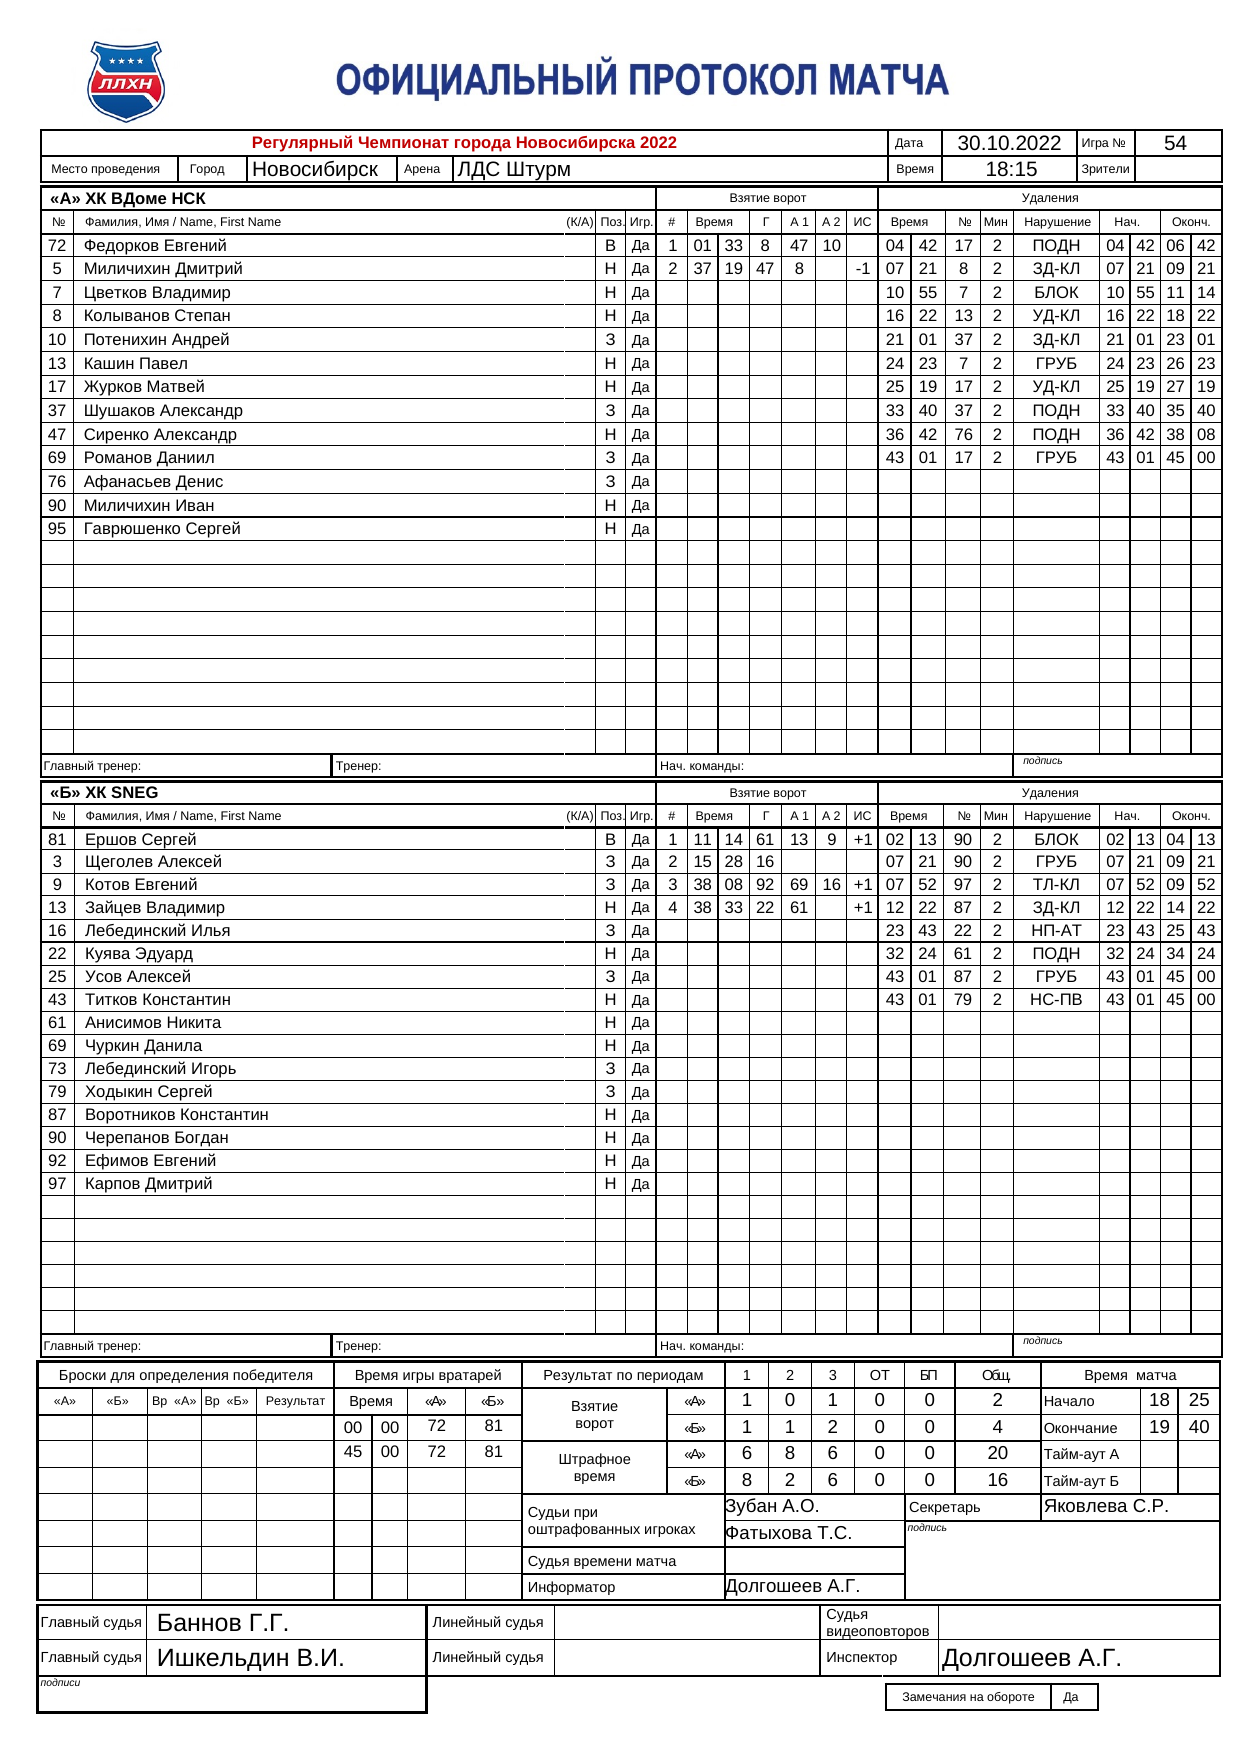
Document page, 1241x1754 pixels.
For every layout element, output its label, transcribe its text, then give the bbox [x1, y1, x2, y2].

table_cell 69 [42, 1035, 74, 1057]
table_cell Да [626, 1150, 655, 1172]
table_cell [944, 1173, 980, 1195]
table_cell [657, 541, 687, 564]
table_cell [750, 683, 781, 706]
table_cell [555, 1606, 819, 1639]
table_cell [981, 518, 1013, 540]
table_cell [202, 1521, 256, 1546]
table_cell [688, 636, 717, 658]
table_cell [912, 1265, 943, 1287]
table_cell [565, 518, 595, 540]
table_cell [1131, 1012, 1160, 1033]
table_cell Н [596, 305, 625, 327]
table_cell [816, 683, 846, 706]
table_cell ПОДН [1014, 423, 1099, 445]
table_cell [981, 565, 1013, 587]
table_cell «Б» [93, 1389, 147, 1413]
table_cell 0 [855, 1415, 904, 1440]
table_cell 76 [42, 470, 73, 493]
table_cell [42, 1311, 74, 1333]
table_cell [1014, 730, 1099, 753]
table_cell [1014, 659, 1099, 682]
table_cell [408, 1494, 465, 1520]
table_cell [782, 1219, 815, 1241]
table_cell [565, 1058, 595, 1079]
table_cell [750, 281, 781, 303]
table_cell [1192, 1196, 1221, 1218]
table_cell [1100, 1288, 1129, 1310]
table_cell [847, 328, 877, 351]
table_cell Баннов Г.Г. [147, 1606, 425, 1639]
table_cell 79 [944, 989, 980, 1011]
table_cell [719, 494, 749, 516]
table_cell [596, 636, 625, 658]
table_cell [782, 518, 815, 540]
table_cell [688, 399, 717, 422]
table_cell [719, 1035, 749, 1057]
table_cell [565, 1288, 595, 1310]
table_cell Время [688, 805, 749, 826]
table_cell 33 [719, 235, 749, 256]
table_cell [596, 1219, 625, 1241]
table_cell [847, 636, 877, 658]
table_cell Лебединский Илья [75, 920, 564, 941]
table_cell [782, 352, 815, 374]
table_cell [1014, 1012, 1099, 1033]
table_header Замечания на обороте [887, 1685, 1050, 1709]
table_cell [657, 423, 687, 445]
table_cell [466, 1547, 521, 1573]
table_cell [847, 1104, 877, 1126]
table_cell [946, 518, 980, 540]
table_cell Да [626, 896, 655, 918]
table_header Общ. [956, 1363, 1040, 1387]
table_cell [912, 1219, 943, 1241]
table_cell 6 [812, 1442, 854, 1467]
table_cell [1131, 659, 1160, 682]
table_cell [626, 1311, 655, 1333]
table_cell 19 [1131, 376, 1160, 398]
table_cell [565, 1012, 595, 1033]
table_cell [42, 659, 73, 682]
table_cell [1014, 612, 1099, 634]
table_cell 07 [879, 850, 910, 872]
table_cell Кашин Павел [74, 352, 564, 374]
table_cell [1161, 707, 1190, 729]
table_cell [847, 943, 877, 964]
table_cell 90 [944, 829, 980, 849]
table_cell Романов Даниил [74, 446, 564, 469]
table_cell [750, 1150, 781, 1172]
table_cell 45 [1161, 989, 1190, 1011]
table_cell [719, 1219, 749, 1241]
table_cell З [596, 446, 625, 469]
table_cell «Б» [668, 1468, 724, 1493]
table_cell 45 [1161, 446, 1190, 469]
table_cell [1161, 1173, 1190, 1195]
table_cell [912, 636, 945, 658]
table_cell Главный судья [39, 1606, 146, 1639]
table_cell [816, 494, 846, 516]
table_cell [596, 1242, 625, 1264]
table_cell Н [596, 352, 625, 374]
table_cell [816, 1242, 846, 1264]
table_cell [688, 1265, 717, 1287]
table_cell [657, 446, 687, 469]
table_cell подпись [906, 1522, 1219, 1599]
table_cell 2 [981, 850, 1013, 872]
table_cell 1 [812, 1389, 854, 1413]
table_cell ЗД-КЛ [1014, 328, 1099, 351]
table_cell [847, 1311, 877, 1333]
table_cell Да [626, 281, 655, 303]
table_cell Окончание [1042, 1415, 1140, 1440]
table_cell «А» [39, 1389, 92, 1413]
table_cell [74, 730, 564, 753]
table_cell [1100, 541, 1129, 564]
table_cell [879, 1081, 910, 1103]
table_cell [719, 730, 749, 753]
table_cell [74, 612, 564, 634]
table_cell [657, 1150, 687, 1172]
table_cell [657, 920, 687, 941]
table_cell [1131, 1196, 1160, 1218]
table_cell 16 [750, 850, 781, 872]
table_cell 01 [912, 966, 943, 987]
table_cell [1161, 541, 1190, 564]
table_cell [816, 636, 846, 658]
table_cell ИС [847, 805, 877, 826]
table_cell [148, 1468, 201, 1493]
table_cell [946, 541, 980, 564]
table_cell 19 [1192, 376, 1221, 398]
table_cell [565, 1035, 595, 1057]
table_cell 72 [408, 1441, 465, 1467]
table_cell 90 [42, 1127, 74, 1149]
table_cell [879, 470, 910, 493]
table_cell Оконч. [1161, 211, 1221, 233]
table_cell Место проведения [42, 157, 177, 181]
table_cell [939, 1606, 1219, 1639]
table_cell [1131, 541, 1160, 564]
table_cell [688, 1288, 717, 1310]
table_cell [626, 730, 655, 753]
table_cell [1161, 518, 1190, 540]
table_header 2 [769, 1363, 811, 1387]
table_cell [946, 683, 980, 706]
table_cell [257, 1416, 333, 1440]
table_cell [1014, 683, 1099, 706]
table_cell 07 [1100, 257, 1129, 280]
table_cell 0 [855, 1442, 904, 1467]
table_cell 36 [1100, 423, 1129, 445]
table_cell Федорков Евгений [74, 235, 564, 256]
table_cell Афанасьев Денис [74, 470, 564, 493]
table_cell Да [626, 874, 655, 895]
table_cell [879, 730, 910, 753]
table_cell 01 [1131, 446, 1160, 469]
table_cell [782, 683, 815, 706]
table_cell «А» [668, 1389, 724, 1413]
table_cell [981, 494, 1013, 516]
table_cell Информатор [523, 1575, 724, 1599]
table_cell Поз. [596, 211, 625, 233]
table_cell [879, 1196, 910, 1218]
table_cell [816, 423, 846, 445]
table_cell [39, 1441, 92, 1467]
table_cell [1100, 683, 1129, 706]
table_cell подписи [39, 1677, 425, 1711]
table_cell [565, 966, 595, 987]
table_cell [879, 707, 910, 729]
table_cell Да [626, 1127, 655, 1149]
table_cell Тайм-аут А [1042, 1441, 1140, 1467]
table_cell [93, 1521, 147, 1546]
table_cell [944, 1035, 980, 1057]
table_cell [1099, 1682, 1220, 1711]
table_header БП [905, 1363, 954, 1387]
table_cell [847, 446, 877, 469]
table_cell [74, 707, 564, 729]
table_cell [1161, 1288, 1190, 1310]
table_cell 00 [335, 1416, 371, 1440]
table_cell [816, 257, 846, 280]
table_cell [626, 1219, 655, 1241]
table_cell НС-ПВ [1014, 989, 1099, 1011]
table_cell [719, 399, 749, 422]
table_cell [466, 1521, 521, 1546]
table_cell [1100, 1219, 1129, 1241]
table_cell [626, 707, 655, 729]
table_cell [565, 829, 595, 849]
table_cell [912, 1081, 943, 1103]
table_cell [981, 1104, 1013, 1126]
table_cell 6 [812, 1468, 854, 1493]
table_cell [565, 874, 595, 895]
table_cell [1161, 588, 1190, 611]
table_cell 24 [1131, 943, 1160, 964]
table_cell [1161, 683, 1190, 706]
table_cell [657, 1242, 687, 1264]
table_cell 23 [912, 352, 945, 374]
table_cell [657, 1104, 687, 1126]
table_cell Цветков Владимир [74, 281, 564, 303]
table_cell [42, 1196, 74, 1218]
table_header ОТ [855, 1363, 904, 1387]
table_cell Главный судья [39, 1640, 146, 1675]
table_cell [750, 943, 781, 964]
table_cell 00 [1192, 989, 1221, 1011]
table_cell [750, 1173, 781, 1195]
table_cell Н [596, 1150, 625, 1172]
table_cell [1100, 1058, 1129, 1079]
table_cell +1 [847, 874, 877, 895]
table_header Удаления [879, 188, 1221, 209]
table_cell [657, 588, 687, 611]
table_cell 33 [1100, 399, 1129, 422]
table_cell [657, 1219, 687, 1241]
table_cell [879, 1012, 910, 1033]
table_cell 00 [373, 1441, 407, 1467]
table_cell [782, 588, 815, 611]
table_cell [847, 1219, 877, 1241]
table_cell Н [596, 257, 625, 280]
table_cell [1100, 1035, 1129, 1057]
table_cell [847, 1242, 877, 1264]
table_cell [981, 1196, 1013, 1218]
table_cell 10 [879, 281, 910, 303]
table_cell [373, 1574, 407, 1599]
table_cell [879, 1219, 910, 1241]
table_cell [688, 612, 717, 634]
table_cell 23 [1131, 352, 1160, 374]
table_cell Шушаков Александр [74, 399, 564, 422]
table_cell 11 [1161, 281, 1190, 303]
table_cell [1014, 1288, 1099, 1310]
table_cell 40 [1179, 1415, 1219, 1440]
table_cell 01 [688, 235, 717, 256]
table_cell Да [626, 1173, 655, 1195]
table_cell [39, 1574, 92, 1599]
table_cell [782, 470, 815, 493]
table_cell [39, 1468, 92, 1493]
table_cell ЛДС Штурм [454, 157, 887, 181]
table_cell 10 [1100, 281, 1129, 303]
table_cell [688, 1311, 717, 1333]
table_cell [688, 376, 717, 398]
table_header «А» ХК ВДоме НСК [42, 188, 655, 209]
table_cell [782, 399, 815, 422]
table_cell 04 [1161, 829, 1190, 849]
table_cell 8 [946, 257, 980, 280]
table_cell 21 [879, 328, 910, 351]
table_header Взятие ворот [657, 188, 877, 209]
table_cell [816, 612, 846, 634]
table_cell Фамилия, Имя / Name, First Name [74, 211, 565, 233]
table_cell 4 [657, 896, 687, 918]
table_cell [847, 1081, 877, 1103]
table_cell [847, 494, 877, 516]
table_cell [719, 305, 749, 327]
table_cell [912, 518, 945, 540]
table_cell 07 [1100, 874, 1129, 895]
table_cell [565, 707, 595, 729]
table_cell А 2 [816, 805, 846, 826]
table_cell [750, 588, 781, 611]
table_cell Взятие ворот [523, 1389, 666, 1440]
table_cell [596, 1265, 625, 1287]
table_cell 25 [1100, 376, 1129, 398]
table_cell 9 [816, 829, 846, 849]
table_cell [408, 1547, 465, 1573]
table_cell [981, 659, 1013, 682]
table_cell [912, 612, 945, 634]
table_cell 92 [42, 1150, 74, 1172]
table_cell 13 [946, 305, 980, 327]
table_cell [1179, 1441, 1219, 1467]
table_header 54 [1136, 131, 1221, 155]
table_cell 81 [466, 1441, 521, 1467]
table_cell Судья видеоповторов [821, 1606, 938, 1639]
table_cell Да [626, 257, 655, 280]
table_cell Вр «А» [148, 1389, 201, 1413]
table_cell 16 [879, 305, 910, 327]
table_cell [657, 1288, 687, 1310]
table_cell [981, 683, 1013, 706]
table_cell Вр «Б» [202, 1389, 256, 1413]
table_cell [657, 376, 687, 398]
table_cell подпись [1014, 1335, 1221, 1356]
table_cell [408, 1574, 465, 1599]
table_cell Куява Эдуард [75, 943, 564, 964]
table_cell [688, 518, 717, 540]
table_cell [750, 1311, 781, 1333]
table_cell Чуркин Данила [75, 1035, 564, 1057]
table_cell [912, 541, 945, 564]
table_cell [657, 989, 687, 1011]
table_cell [1100, 707, 1129, 729]
table_cell [750, 966, 781, 987]
table_cell 2 [981, 281, 1013, 303]
table_cell [1131, 1288, 1160, 1310]
table_cell [1131, 1035, 1160, 1057]
table_cell 2 [981, 399, 1013, 422]
table_cell 37 [946, 328, 980, 351]
table_cell 23 [1192, 352, 1221, 374]
table_cell [719, 989, 749, 1011]
table_cell 14 [1161, 896, 1190, 918]
table_cell Щеголев Алексей [75, 850, 564, 872]
table_cell [1014, 1127, 1099, 1149]
table_cell [74, 636, 564, 658]
table_cell [1014, 1104, 1099, 1126]
table_cell [565, 281, 595, 303]
table_cell [657, 1035, 687, 1057]
table_cell [596, 541, 625, 564]
table_cell Тренер: [333, 1335, 655, 1356]
table_cell [750, 1265, 781, 1287]
table_cell [202, 1416, 256, 1440]
table_cell [944, 1288, 980, 1310]
table_cell [1100, 612, 1129, 634]
table_cell [816, 1173, 846, 1195]
table_cell [847, 1173, 877, 1195]
table_cell 18 [1141, 1389, 1177, 1413]
table_cell [202, 1547, 256, 1573]
table_cell Н [596, 376, 625, 398]
table_cell Да [626, 423, 655, 445]
table_cell [816, 1058, 846, 1079]
table_cell 2 [769, 1468, 811, 1493]
table_cell 23 [1161, 328, 1190, 351]
table_cell [688, 470, 717, 493]
table_cell Да [626, 966, 655, 987]
table_cell [879, 683, 910, 706]
table_cell [42, 1242, 74, 1264]
table_cell 07 [879, 257, 910, 280]
table_cell [719, 636, 749, 658]
table_cell «А» [668, 1442, 724, 1467]
table_cell [782, 281, 815, 303]
table_cell 16 [956, 1468, 1040, 1493]
table_cell [879, 1058, 910, 1079]
table_cell [847, 1012, 877, 1033]
table_cell 43 [879, 989, 910, 1011]
table_cell [466, 1468, 521, 1493]
table_cell [466, 1574, 521, 1599]
table_cell [688, 1219, 717, 1241]
table_cell [42, 612, 73, 634]
table_cell [944, 1012, 980, 1033]
table_cell [816, 328, 846, 351]
table_cell [657, 1173, 687, 1195]
table_cell [782, 1196, 815, 1218]
table_cell Да [626, 470, 655, 493]
table_cell [688, 352, 717, 374]
table_cell Время [335, 1389, 407, 1413]
table_cell 2 [981, 376, 1013, 398]
table_cell 13 [912, 829, 943, 849]
table_cell [912, 1012, 943, 1033]
table_cell [1192, 518, 1221, 540]
table_cell [879, 1311, 910, 1333]
table_cell Судья времени матча [523, 1548, 724, 1573]
table_cell [816, 1288, 846, 1310]
table_cell [719, 1288, 749, 1310]
table_cell [782, 1104, 815, 1126]
table_cell [750, 305, 781, 327]
table_cell 04 [879, 235, 910, 256]
table_cell [626, 1242, 655, 1264]
table_cell 92 [750, 874, 781, 895]
table_cell Да [626, 989, 655, 1011]
table_cell [1100, 1196, 1129, 1218]
table_cell [816, 376, 846, 398]
table_cell ИС [847, 211, 877, 233]
table_cell 1 [726, 1389, 768, 1413]
table_cell [879, 1173, 910, 1195]
table_cell [657, 1012, 687, 1033]
table_cell [1192, 588, 1221, 611]
table_cell [75, 1265, 564, 1287]
table_cell [657, 1311, 687, 1333]
table_cell (К/А) [565, 805, 595, 826]
table_cell [782, 565, 815, 587]
table_cell [816, 850, 846, 872]
table_cell [750, 1012, 781, 1033]
table_cell [565, 588, 595, 611]
table_cell [42, 541, 73, 564]
table_cell 16 [42, 920, 74, 941]
table_cell [1161, 659, 1190, 682]
table_cell [879, 518, 910, 540]
table_cell 2 [981, 874, 1013, 895]
table_cell [1100, 588, 1129, 611]
table_cell 42 [1192, 235, 1221, 256]
table_cell 8 [42, 305, 73, 327]
table_cell [626, 565, 655, 587]
table_cell Да [626, 494, 655, 516]
table_cell [688, 446, 717, 469]
table_cell [1161, 470, 1190, 493]
table_cell 90 [944, 850, 980, 872]
table_cell Тренер: [333, 755, 655, 776]
table_cell [879, 1150, 910, 1172]
table_cell [750, 1242, 781, 1264]
table_cell Игр. [626, 211, 655, 233]
table_cell № [944, 805, 980, 826]
table_cell [816, 1127, 846, 1149]
table_cell [816, 446, 846, 469]
table_cell 7 [946, 352, 980, 374]
table_cell [782, 850, 815, 872]
table_cell [626, 1288, 655, 1310]
table_cell [1131, 588, 1160, 611]
table_cell 14 [719, 829, 749, 849]
table_cell 55 [912, 281, 945, 303]
table_cell [719, 1081, 749, 1103]
table_cell [912, 1150, 943, 1172]
table_cell 42 [912, 423, 945, 445]
table_cell [912, 470, 945, 493]
table_cell [719, 446, 749, 469]
table_cell 81 [42, 829, 74, 849]
table_cell [782, 1127, 815, 1149]
table_cell Зайцев Владимир [75, 896, 564, 918]
table_cell 52 [912, 874, 943, 895]
table_cell [750, 1196, 781, 1218]
table_cell 22 [750, 896, 781, 918]
table_cell Усов Алексей [75, 966, 564, 987]
table_cell З [596, 850, 625, 872]
table_cell [1192, 1035, 1221, 1057]
table_cell [596, 588, 625, 611]
table_cell [1192, 683, 1221, 706]
table_cell [981, 1265, 1013, 1287]
table_cell 76 [946, 423, 980, 445]
table_cell [816, 1150, 846, 1172]
table_cell [782, 423, 815, 445]
table_cell [408, 1521, 465, 1546]
table_cell [688, 989, 717, 1011]
table_cell [1131, 683, 1160, 706]
table_cell [93, 1441, 147, 1467]
table_cell [148, 1494, 201, 1520]
table_cell 15 [688, 850, 717, 872]
table_cell [912, 1173, 943, 1195]
table_cell Оконч. [1161, 805, 1221, 826]
table_cell [750, 1081, 781, 1103]
table_cell Да [626, 920, 655, 941]
table_cell [782, 446, 815, 469]
table_cell [688, 683, 717, 706]
table_cell [42, 730, 73, 753]
table_cell Ишкельдин В.И. [147, 1640, 425, 1675]
table_cell 01 [1131, 328, 1160, 351]
table_cell З [596, 328, 625, 351]
table_cell [1161, 1196, 1190, 1218]
table_cell [565, 920, 595, 941]
table_cell 3 [657, 874, 687, 895]
table_header Игра № [1078, 131, 1134, 155]
table_cell [1131, 1081, 1160, 1103]
table_cell 2 [981, 943, 1013, 964]
table_cell 43 [1131, 920, 1160, 941]
table_cell 17 [42, 376, 73, 398]
table_cell 43 [879, 966, 910, 987]
table_cell 17 [946, 376, 980, 398]
table_cell 42 [1131, 235, 1160, 256]
table_cell Нач. команды: [657, 755, 1012, 776]
table_cell [719, 659, 749, 682]
table_cell [782, 1035, 815, 1057]
table_cell 10 [42, 328, 73, 351]
table_cell [657, 518, 687, 540]
table_cell [688, 541, 717, 564]
table_cell Сиренко Александр [74, 423, 564, 445]
table_cell Да [626, 305, 655, 327]
table_cell [912, 683, 945, 706]
table_cell А 1 [782, 805, 815, 826]
table_cell [750, 352, 781, 374]
table_cell [688, 1081, 717, 1103]
table_cell З [596, 470, 625, 493]
table_cell [912, 730, 945, 753]
table_cell [879, 1127, 910, 1149]
table_cell № [42, 211, 73, 233]
table_cell [688, 565, 717, 587]
table_cell [879, 1104, 910, 1126]
table_cell [1136, 157, 1221, 181]
table_cell [565, 376, 595, 398]
table_cell [782, 612, 815, 634]
table_cell 2 [981, 829, 1013, 849]
table_cell [1161, 730, 1190, 753]
table_cell [565, 1127, 595, 1149]
table_cell Яковлева С.Р. [1042, 1495, 1219, 1520]
table_cell Н [596, 281, 625, 303]
table_cell [912, 1104, 943, 1126]
table_cell [750, 1035, 781, 1057]
table_cell Игр. [626, 805, 655, 826]
table_cell [1192, 1012, 1221, 1033]
table_cell 6 [726, 1442, 768, 1467]
table_cell [565, 328, 595, 351]
table_cell 2 [981, 235, 1013, 256]
table_cell 47 [750, 257, 781, 280]
table_cell [1131, 1219, 1160, 1241]
table_cell Да [626, 1104, 655, 1126]
table_cell 2 [981, 305, 1013, 327]
table_cell 4 [956, 1415, 1040, 1440]
table_cell [148, 1547, 201, 1573]
table_cell [657, 565, 687, 587]
table_cell 87 [944, 896, 980, 918]
table_cell Анисимов Никита [75, 1012, 564, 1033]
table_cell (К/А) [565, 211, 595, 233]
table_cell [944, 1081, 980, 1103]
table_cell 11 [688, 829, 717, 849]
table_cell [782, 707, 815, 729]
table_cell [750, 659, 781, 682]
table_cell 37 [946, 399, 980, 422]
table_cell Н [596, 943, 625, 964]
table_cell Мин [981, 211, 1013, 233]
table_cell [719, 612, 749, 634]
table_cell [688, 1196, 717, 1218]
table_cell 45 [1161, 966, 1190, 987]
table_cell [879, 494, 910, 516]
table_cell [1100, 1127, 1129, 1149]
table_cell 21 [1100, 328, 1129, 351]
table_cell [750, 612, 781, 634]
table_cell 37 [688, 257, 717, 280]
table_cell [750, 446, 781, 469]
table_cell Зубан А.О. [726, 1495, 904, 1520]
table_cell [1014, 494, 1099, 516]
table_cell [1192, 1058, 1221, 1079]
table_cell Да [626, 328, 655, 351]
table_cell [657, 1127, 687, 1149]
table_cell [1100, 1242, 1129, 1264]
table_cell 24 [912, 943, 943, 964]
table_cell [719, 470, 749, 493]
table_cell [1161, 1012, 1190, 1033]
table_cell 22 [1192, 305, 1221, 327]
table_cell [1161, 636, 1190, 658]
table_cell [688, 1150, 717, 1172]
table_cell Да [626, 518, 655, 540]
table_cell [626, 636, 655, 658]
table_cell +1 [847, 896, 877, 918]
table_cell [981, 470, 1013, 493]
table_cell [1161, 1150, 1190, 1172]
table_cell [816, 565, 846, 587]
table_cell 00 [373, 1416, 407, 1440]
table_cell [688, 1035, 717, 1057]
table_cell 26 [1161, 352, 1190, 374]
table_cell 43 [1100, 966, 1129, 987]
table_cell [93, 1494, 147, 1520]
table_cell [373, 1547, 407, 1573]
table_cell [335, 1547, 371, 1573]
table_cell 8 [769, 1442, 811, 1467]
table_cell [1100, 1150, 1129, 1172]
table_header 3 [812, 1363, 854, 1387]
table_cell 45 [335, 1441, 371, 1467]
table_cell [946, 588, 980, 611]
table_cell 09 [1161, 850, 1190, 872]
table_cell [1192, 1127, 1221, 1149]
table_cell 32 [879, 943, 910, 964]
table_cell [946, 565, 980, 587]
table_cell [981, 1127, 1013, 1149]
table_cell 0 [905, 1442, 954, 1467]
table_cell [816, 1012, 846, 1033]
table_cell 87 [944, 966, 980, 987]
table_cell 8 [782, 257, 815, 280]
table_cell 2 [981, 920, 1013, 941]
table_cell 01 [912, 446, 945, 469]
table_cell [719, 683, 749, 706]
table_cell [565, 1219, 595, 1241]
table_cell [688, 1104, 717, 1126]
table_cell [782, 1012, 815, 1033]
table_cell [946, 612, 980, 634]
table_cell 2 [981, 328, 1013, 351]
table_cell Время [879, 805, 943, 826]
table_cell Потенихин Андрей [74, 328, 564, 351]
table_cell 33 [879, 399, 910, 422]
table_cell [946, 470, 980, 493]
table_cell Да [626, 376, 655, 398]
table_cell Долгошеев А.Г. [939, 1640, 1219, 1675]
table_cell [202, 1494, 256, 1520]
table_cell 13 [42, 896, 74, 918]
table_cell [657, 707, 687, 729]
table_cell [688, 1058, 717, 1079]
table_cell [782, 1242, 815, 1264]
table_cell «Б» [668, 1415, 724, 1440]
table_cell ГРУБ [1014, 966, 1099, 987]
table_cell [912, 1035, 943, 1057]
table_cell 17 [946, 446, 980, 469]
table_cell 25 [879, 376, 910, 398]
table_cell Журков Матвей [74, 376, 564, 398]
table_cell [750, 399, 781, 422]
table_cell [39, 1547, 92, 1573]
table_cell 2 [981, 352, 1013, 374]
table_cell [1100, 470, 1129, 493]
table_cell [719, 707, 749, 729]
table_cell [42, 1265, 74, 1287]
table_cell УД-КЛ [1014, 305, 1099, 327]
table_cell Судьи при оштрафованных игроках [523, 1495, 724, 1546]
table_cell [688, 588, 717, 611]
table_cell [912, 494, 945, 516]
table_cell Н [596, 423, 625, 445]
table_cell 13 [1131, 829, 1160, 849]
table_cell Мин [981, 805, 1013, 826]
table_cell 23 [1100, 920, 1129, 941]
table_cell [883, 1677, 1220, 1681]
table_cell [847, 565, 877, 587]
table_header Да [1052, 1685, 1097, 1709]
table_cell № [946, 211, 980, 233]
table_cell [1014, 541, 1099, 564]
table_cell [847, 920, 877, 941]
table_cell 1 [657, 829, 687, 849]
table_cell 38 [688, 874, 717, 895]
table_cell [1161, 1035, 1190, 1057]
table_cell 01 [912, 989, 943, 1011]
table_cell [1014, 470, 1099, 493]
table_cell [847, 683, 877, 706]
table_cell Город [179, 157, 246, 181]
table_cell 12 [1100, 896, 1129, 918]
table_cell [944, 1127, 980, 1149]
table_cell 0 [855, 1389, 904, 1413]
table_cell [946, 730, 980, 753]
table_cell [1014, 636, 1099, 658]
table_cell 09 [1161, 257, 1190, 280]
table_cell [1131, 1127, 1160, 1149]
table_cell [816, 541, 846, 564]
table_cell [565, 352, 595, 374]
table_cell 69 [42, 446, 73, 469]
table_cell ГРУБ [1014, 850, 1099, 872]
table_cell [782, 494, 815, 516]
table_cell [657, 1058, 687, 1079]
table_cell [688, 305, 717, 327]
table_cell Новосибирск [248, 157, 396, 181]
table_cell Нарушение [1014, 211, 1099, 233]
table_cell 97 [42, 1173, 74, 1195]
table_cell Тайм-аут Б [1042, 1468, 1140, 1493]
table_cell [1161, 1242, 1190, 1264]
table_cell 9 [42, 874, 74, 895]
table_cell [719, 588, 749, 611]
table_cell 2 [657, 257, 687, 280]
table_cell [782, 1058, 815, 1079]
table_cell [847, 730, 877, 753]
table_cell [1131, 1242, 1160, 1264]
table_cell [816, 1035, 846, 1057]
table_cell [1192, 659, 1221, 682]
table_cell Г [750, 211, 781, 233]
table_cell Время [688, 211, 749, 233]
table_cell [847, 305, 877, 327]
table_cell Н [596, 518, 625, 540]
table_cell [1014, 1058, 1099, 1079]
table_cell [596, 730, 625, 753]
table_cell [688, 943, 717, 964]
table_cell [1014, 1219, 1099, 1241]
table_cell З [596, 399, 625, 422]
table_cell Ефимов Евгений [75, 1150, 564, 1172]
table_cell [257, 1468, 333, 1493]
table_header Дата [889, 131, 941, 155]
table_cell 2 [657, 850, 687, 872]
table_cell [847, 707, 877, 729]
table_cell Н [596, 896, 625, 918]
table_cell 04 [1100, 235, 1129, 256]
table_cell 17 [946, 235, 980, 256]
table_cell ПОДН [1014, 235, 1099, 256]
table_cell [782, 920, 815, 941]
table_cell Линейный судья [428, 1640, 554, 1675]
table_cell 73 [42, 1058, 74, 1079]
table_cell [626, 683, 655, 706]
table_cell [1161, 1081, 1190, 1103]
table_cell [816, 707, 846, 729]
table_cell [657, 305, 687, 327]
table_cell 22 [912, 896, 943, 918]
table_cell [946, 494, 980, 516]
table_cell [1161, 1311, 1190, 1333]
table_cell 61 [944, 943, 980, 964]
table_cell [565, 1196, 595, 1218]
table_cell Лебединский Игорь [75, 1058, 564, 1079]
table_cell 18:15 [943, 157, 1076, 181]
table_cell [75, 1242, 564, 1264]
table_cell [657, 328, 687, 351]
table_cell [1161, 1058, 1190, 1079]
table_cell [1100, 1081, 1129, 1103]
table_cell [847, 612, 877, 634]
table_cell 95 [42, 518, 73, 540]
table_cell [626, 541, 655, 564]
table_header Время матча [1042, 1363, 1219, 1387]
table_cell 10 [816, 235, 846, 256]
table_cell [981, 1219, 1013, 1241]
table_cell [1100, 1173, 1129, 1195]
table_cell [565, 1173, 595, 1195]
table_cell 25 [1179, 1389, 1219, 1413]
table_cell +1 [847, 829, 877, 849]
table_cell [816, 966, 846, 987]
table_cell [750, 494, 781, 516]
table_cell [1131, 494, 1160, 516]
table_cell [719, 1058, 749, 1079]
table_cell 2 [812, 1415, 854, 1440]
table_cell [879, 1035, 910, 1057]
table_cell [1131, 1173, 1160, 1195]
table_cell 35 [1161, 399, 1190, 422]
table_cell [847, 1265, 877, 1287]
table_cell 2 [981, 446, 1013, 469]
table_cell [1131, 612, 1160, 634]
table_cell 69 [782, 874, 815, 895]
table_cell [1192, 1219, 1221, 1241]
table_cell 19 [1141, 1415, 1177, 1440]
table_cell [1161, 1127, 1190, 1149]
table_cell Титков Константин [75, 989, 564, 1011]
table_cell 32 [1100, 943, 1129, 964]
table_cell Да [626, 1035, 655, 1057]
table_cell [565, 683, 595, 706]
table_cell [782, 328, 815, 351]
table_cell 33 [719, 896, 749, 918]
table_cell [816, 399, 846, 422]
table_cell [981, 612, 1013, 634]
table_cell 13 [1192, 829, 1221, 849]
table_cell [847, 281, 877, 303]
table_cell 00 [1192, 966, 1221, 987]
table_cell [565, 1311, 595, 1333]
table_cell 5 [42, 257, 73, 280]
table_cell [335, 1574, 371, 1599]
table_cell [726, 1548, 904, 1573]
table_cell [1100, 1265, 1129, 1287]
table_cell «А» [408, 1389, 465, 1413]
table_cell [719, 1311, 749, 1333]
table_cell [373, 1468, 407, 1493]
table_cell [1192, 707, 1221, 729]
table_cell [1100, 1104, 1129, 1126]
table_cell [750, 989, 781, 1011]
table_cell [816, 1265, 846, 1287]
table_cell [944, 1265, 980, 1287]
table_cell [565, 565, 595, 587]
table_cell 00 [1192, 446, 1221, 469]
table_cell 72 [408, 1416, 465, 1440]
table_cell [782, 730, 815, 753]
table_cell Черепанов Богдан [75, 1127, 564, 1149]
table_cell № [42, 805, 74, 826]
table_cell [847, 1196, 877, 1218]
table_cell [565, 1242, 595, 1264]
table_cell [1141, 1441, 1177, 1467]
table_cell [1014, 707, 1099, 729]
table_cell [981, 1173, 1013, 1195]
table_cell [688, 423, 717, 445]
table_cell [688, 1242, 717, 1264]
table_cell [782, 1173, 815, 1195]
table_cell [1014, 1150, 1099, 1172]
table_cell 43 [1100, 446, 1129, 469]
table_cell [408, 1468, 465, 1493]
table_cell [750, 470, 781, 493]
table_cell 38 [688, 896, 717, 918]
table_cell [657, 659, 687, 682]
table_cell [657, 612, 687, 634]
table_cell [565, 943, 595, 964]
table_cell Миличихин Иван [74, 494, 564, 516]
table_cell 7 [946, 281, 980, 303]
table_cell ТЛ-КЛ [1014, 874, 1099, 895]
table_cell 0 [905, 1468, 954, 1493]
table_cell 19 [912, 376, 945, 398]
table_cell [1131, 1311, 1160, 1333]
table_cell [847, 376, 877, 398]
table_cell 21 [1192, 257, 1221, 280]
table_cell [782, 943, 815, 964]
table_cell [42, 636, 73, 658]
table_cell [1131, 730, 1160, 753]
table_cell 43 [1192, 920, 1221, 941]
table_cell [719, 920, 749, 941]
table_cell [626, 659, 655, 682]
table_cell [596, 659, 625, 682]
table_cell [847, 541, 877, 564]
table_cell [466, 1494, 521, 1520]
table_header Броски для определения победителя [39, 1363, 333, 1387]
table_cell [719, 1196, 749, 1218]
table_cell 22 [912, 305, 945, 327]
table_cell 55 [1131, 281, 1160, 303]
table_cell 01 [1131, 989, 1160, 1011]
table_cell [1161, 565, 1190, 587]
table_cell В [596, 829, 625, 849]
table_cell [148, 1441, 201, 1467]
table_cell [688, 920, 717, 941]
table_cell 23 [879, 920, 910, 941]
table_cell 7 [42, 281, 73, 303]
table_cell [688, 281, 717, 303]
table_cell 28 [719, 850, 749, 872]
table_cell [1192, 730, 1221, 753]
table_cell 21 [1131, 850, 1160, 872]
table_cell 06 [1161, 235, 1190, 256]
table_cell [816, 989, 846, 1011]
table_cell [847, 1035, 877, 1057]
table_cell [879, 541, 910, 564]
table_cell [74, 683, 564, 706]
table_cell [750, 376, 781, 398]
table_cell [782, 636, 815, 658]
table_cell [1100, 636, 1129, 658]
table_cell [688, 966, 717, 987]
table_cell [1131, 1104, 1160, 1126]
table_cell [688, 328, 717, 351]
table_cell [428, 1677, 882, 1711]
table_cell [981, 588, 1013, 611]
table_cell [42, 1288, 74, 1310]
table_cell Нач. команды: [657, 1335, 1012, 1356]
table_header Взятие ворот [657, 783, 877, 803]
table_cell 24 [1192, 943, 1221, 964]
table_cell [912, 1242, 943, 1264]
table_cell [202, 1468, 256, 1493]
table_cell [750, 636, 781, 658]
table_cell 21 [912, 257, 945, 280]
table_cell 09 [1161, 874, 1190, 895]
table_cell [1131, 1265, 1160, 1287]
table_cell Н [596, 1104, 625, 1126]
table_cell [719, 541, 749, 564]
table_cell [944, 1104, 980, 1126]
table_cell 38 [1161, 423, 1190, 445]
table_cell [565, 1150, 595, 1172]
table_cell [148, 1574, 201, 1599]
table_cell [912, 1127, 943, 1149]
table_cell [657, 1196, 687, 1218]
table_cell [1161, 1104, 1190, 1126]
table_cell [1192, 1288, 1221, 1310]
table_cell [847, 470, 877, 493]
table_cell 1 [726, 1415, 768, 1440]
table_cell [816, 588, 846, 611]
table_cell [912, 1288, 943, 1310]
table_cell [565, 541, 595, 564]
table_cell [912, 659, 945, 682]
table_cell [42, 1219, 74, 1241]
table_cell З [596, 1058, 625, 1079]
table_cell 2 [956, 1389, 1040, 1413]
table_cell Секретарь [906, 1495, 1040, 1520]
table_cell [688, 730, 717, 753]
table_cell [565, 257, 595, 280]
table_cell [657, 966, 687, 987]
table_cell [1192, 541, 1221, 564]
table_cell подпись [1014, 755, 1221, 776]
table_cell [847, 989, 877, 1011]
table_cell ЗД-КЛ [1014, 257, 1099, 280]
table_cell 61 [42, 1012, 74, 1033]
table_cell ГРУБ [1014, 446, 1099, 469]
table_cell [596, 1311, 625, 1333]
table_cell [879, 1265, 910, 1287]
table_cell [596, 612, 625, 634]
table_cell [75, 1196, 564, 1218]
table_cell 02 [1100, 829, 1129, 849]
table_cell [782, 305, 815, 327]
table_cell Нач. [1100, 211, 1160, 233]
table_cell 47 [42, 423, 73, 445]
table_cell [816, 730, 846, 753]
table_header Время игры вратарей [335, 1363, 521, 1387]
table_cell [257, 1547, 333, 1573]
table_cell [1014, 565, 1099, 587]
table_cell [719, 943, 749, 964]
table_cell [1014, 1311, 1099, 1333]
table_cell [1014, 1081, 1099, 1103]
table_cell [1192, 1265, 1221, 1287]
table_cell Главный тренер: [42, 1335, 330, 1356]
table_cell Карпов Дмитрий [75, 1173, 564, 1195]
table_cell [847, 850, 877, 872]
table_cell [879, 588, 910, 611]
table_cell 42 [912, 235, 945, 256]
table_cell [1131, 636, 1160, 658]
picture [5, 28, 1179, 129]
table_cell 3 [42, 850, 74, 872]
table_cell [93, 1416, 147, 1440]
table_header «Б» ХК SNEG [42, 783, 655, 803]
table_cell [750, 730, 781, 753]
table_cell [816, 659, 846, 682]
table_cell [719, 1242, 749, 1264]
table_cell [74, 659, 564, 682]
table_cell [750, 1219, 781, 1241]
table_cell 2 [981, 423, 1013, 445]
table_cell [626, 588, 655, 611]
table_cell [816, 1081, 846, 1103]
table_header Результат по периодам [523, 1363, 724, 1387]
table_cell З [596, 920, 625, 941]
table_cell 36 [879, 423, 910, 445]
table_cell [565, 305, 595, 327]
table_cell [946, 707, 980, 729]
table_cell [202, 1574, 256, 1599]
table_cell Нарушение [1014, 805, 1099, 826]
table_cell ПОДН [1014, 943, 1099, 964]
table_cell [816, 1219, 846, 1241]
table_cell [816, 352, 846, 374]
table_cell 0 [905, 1389, 954, 1413]
table_cell [657, 683, 687, 706]
table_cell 0 [769, 1389, 811, 1413]
table_cell Н [596, 1127, 625, 1149]
table_cell [1192, 1104, 1221, 1126]
table_cell [565, 850, 595, 872]
table_cell [565, 636, 595, 658]
table_cell [42, 588, 73, 611]
table_cell [847, 423, 877, 445]
table_cell Штрафное время [523, 1442, 666, 1493]
table_cell [750, 518, 781, 540]
table_cell [981, 1311, 1013, 1333]
table_cell [847, 518, 877, 540]
table_cell [944, 1219, 980, 1241]
table_cell 1 [657, 235, 687, 256]
table_cell 52 [1192, 874, 1221, 895]
table_cell [981, 1035, 1013, 1057]
table_cell 16 [1100, 305, 1129, 327]
table_cell [1131, 1150, 1160, 1172]
table_cell [944, 1196, 980, 1218]
table_cell 27 [1161, 376, 1190, 398]
table_cell [1100, 518, 1129, 540]
table_cell [257, 1441, 333, 1467]
table_cell [565, 989, 595, 1011]
table_cell 08 [1192, 423, 1221, 445]
table_cell [719, 565, 749, 587]
table_cell [981, 541, 1013, 564]
table_cell 43 [42, 989, 74, 1011]
table_cell 87 [42, 1104, 74, 1126]
table_cell [75, 1219, 564, 1241]
table_cell [750, 1288, 781, 1310]
table_cell [879, 659, 910, 682]
table_cell [39, 1494, 92, 1520]
table_cell 18 [1161, 305, 1190, 327]
table_cell [782, 659, 815, 682]
table_cell [750, 920, 781, 941]
table_cell Ходыкин Сергей [75, 1081, 564, 1103]
table_cell [816, 943, 846, 964]
table_cell [373, 1521, 407, 1546]
table_cell [657, 281, 687, 303]
table_cell [912, 707, 945, 729]
table_cell [565, 612, 595, 634]
table_cell [74, 565, 564, 587]
table_cell [1141, 1468, 1177, 1493]
table_cell Котов Евгений [75, 874, 564, 895]
table_cell Да [626, 399, 655, 422]
table_cell [1192, 494, 1221, 516]
table_cell [1014, 1265, 1099, 1287]
table_cell 24 [1100, 352, 1129, 374]
table_cell Время [889, 157, 941, 181]
table_cell 1 [769, 1415, 811, 1440]
table_cell В [596, 235, 625, 256]
table_cell [42, 683, 73, 706]
table_cell 40 [912, 399, 945, 422]
table_cell [981, 636, 1013, 658]
table_cell 21 [912, 850, 943, 872]
table_cell [335, 1494, 371, 1520]
table_cell [657, 730, 687, 753]
table_cell 01 [912, 328, 945, 351]
table_cell [879, 1242, 910, 1264]
table_cell [944, 1150, 980, 1172]
table_cell [1131, 518, 1160, 540]
table_cell БЛОК [1014, 281, 1099, 303]
table_cell [847, 659, 877, 682]
table_cell [1014, 1196, 1099, 1218]
table_cell Результат [257, 1389, 333, 1413]
table_cell НП-АТ [1014, 920, 1099, 941]
table_cell 13 [42, 352, 73, 374]
table_cell З [596, 874, 625, 895]
table_cell [626, 1265, 655, 1287]
table_cell [688, 494, 717, 516]
table_cell [75, 1288, 564, 1310]
table_cell [626, 612, 655, 634]
table_cell 22 [1192, 896, 1221, 918]
table_cell [912, 565, 945, 587]
table_cell [1014, 518, 1099, 540]
table_cell [1100, 1311, 1129, 1333]
table_cell 07 [1100, 850, 1129, 872]
table_cell [657, 399, 687, 422]
table_cell [1192, 1150, 1221, 1172]
table_cell Колыванов Степан [74, 305, 564, 327]
table_cell [816, 470, 846, 493]
table_cell [1014, 1242, 1099, 1264]
table_cell [1131, 1058, 1160, 1079]
table_cell Да [626, 1012, 655, 1033]
table_cell 25 [42, 966, 74, 987]
table_cell ПОДН [1014, 399, 1099, 422]
table_cell [750, 423, 781, 445]
table_cell [657, 943, 687, 964]
table_cell [1192, 636, 1221, 658]
table_cell 12 [879, 896, 910, 918]
table_cell 07 [879, 874, 910, 895]
table_cell [1161, 494, 1190, 516]
table_cell [42, 565, 73, 587]
table_cell [981, 1288, 1013, 1310]
table_cell Воротников Константин [75, 1104, 564, 1126]
table_cell Поз. [596, 805, 625, 826]
table_cell Ершов Сергей [75, 829, 564, 849]
table_cell [1192, 1173, 1221, 1195]
table_cell [688, 707, 717, 729]
table_cell [912, 1196, 943, 1218]
table_cell [816, 1311, 846, 1333]
table_cell Да [626, 943, 655, 964]
table_cell [879, 1288, 910, 1310]
table_cell 22 [42, 943, 74, 964]
table_cell Н [596, 1012, 625, 1033]
table_cell [657, 1265, 687, 1287]
table_cell Фамилия, Имя / Name, First Name [75, 805, 565, 826]
table_cell [1131, 707, 1160, 729]
table_cell ЗД-КЛ [1014, 896, 1099, 918]
table_cell [257, 1494, 333, 1520]
table_cell [816, 896, 846, 918]
table_cell [719, 328, 749, 351]
table_cell Н [596, 1035, 625, 1057]
table_cell [555, 1640, 819, 1675]
table_cell [1161, 1265, 1190, 1287]
table_cell [816, 281, 846, 303]
table_cell [1131, 565, 1160, 587]
table_cell [688, 1173, 717, 1195]
table_cell [981, 1081, 1013, 1103]
table_cell А 1 [782, 211, 815, 233]
table_cell [148, 1416, 201, 1440]
table_cell 14 [1192, 281, 1221, 303]
table_cell [596, 683, 625, 706]
table_cell [688, 1012, 717, 1033]
table_cell [879, 612, 910, 634]
table_cell [981, 1012, 1013, 1033]
table_cell [782, 1150, 815, 1172]
table_cell [1100, 565, 1129, 587]
table_cell [1179, 1468, 1219, 1493]
table_cell Н [596, 989, 625, 1011]
table_cell БЛОК [1014, 829, 1099, 849]
table_cell 21 [1192, 850, 1221, 872]
table_cell [1192, 1081, 1221, 1103]
table_cell [1131, 470, 1160, 493]
table_cell Главный тренер: [42, 755, 330, 776]
table_cell 81 [466, 1416, 521, 1440]
table_cell 24 [879, 352, 910, 374]
table_cell [750, 1127, 781, 1149]
table_cell Н [596, 494, 625, 516]
table_cell [657, 352, 687, 374]
table_cell 61 [782, 896, 815, 918]
table_cell [1192, 565, 1221, 587]
table_cell [688, 659, 717, 682]
table_cell 97 [944, 874, 980, 895]
table_cell 01 [1131, 966, 1160, 987]
table_cell [719, 518, 749, 540]
table_cell 0 [905, 1415, 954, 1440]
table_cell [565, 235, 595, 256]
table_cell [565, 446, 595, 469]
table_cell [74, 541, 564, 564]
table_cell [565, 423, 595, 445]
table_cell [816, 920, 846, 941]
table_header Удаления [879, 783, 1221, 803]
table_cell [75, 1311, 564, 1333]
table_cell [782, 376, 815, 398]
table_cell [981, 1058, 1013, 1079]
table_cell [816, 1104, 846, 1126]
table_cell 90 [42, 494, 73, 516]
table_cell [816, 1196, 846, 1218]
table_cell [847, 235, 877, 256]
table_cell [1014, 1035, 1099, 1057]
table_cell [782, 1311, 815, 1333]
table_cell «Б » [466, 1389, 521, 1413]
table_cell [719, 352, 749, 374]
table_cell [981, 730, 1013, 753]
table_header 1 [726, 1363, 768, 1387]
table_cell 19 [719, 257, 749, 280]
table_cell Фатыхова Т.С. [726, 1521, 904, 1546]
table_cell [946, 659, 980, 682]
table_cell Да [626, 446, 655, 469]
table_cell [565, 1081, 595, 1103]
table_cell 40 [1192, 399, 1221, 422]
table_cell Да [626, 235, 655, 256]
table_cell Долгошеев А.Г. [726, 1575, 904, 1599]
table_cell 01 [1192, 328, 1221, 351]
table_cell Гаврюшенко Сергей [74, 518, 564, 540]
table_cell Начало [1042, 1389, 1140, 1413]
table_cell 2 [981, 257, 1013, 280]
table_cell [816, 518, 846, 540]
table_cell [750, 328, 781, 351]
table_cell [257, 1521, 333, 1546]
table_cell УД-КЛ [1014, 376, 1099, 398]
table_cell 22 [1131, 305, 1160, 327]
table_cell Время [879, 211, 945, 233]
table_cell 43 [879, 446, 910, 469]
table_cell Н [596, 1173, 625, 1195]
table_cell [1100, 730, 1129, 753]
table_cell [93, 1574, 147, 1599]
table_cell 47 [782, 235, 815, 256]
table_cell [816, 305, 846, 327]
table_cell [202, 1441, 256, 1467]
table_cell [688, 1127, 717, 1149]
table_cell 43 [1100, 989, 1129, 1011]
table_cell [912, 588, 945, 611]
table_cell [912, 1311, 943, 1333]
table_cell Да [626, 829, 655, 849]
table_cell [946, 636, 980, 658]
table_cell Да [626, 1081, 655, 1103]
table_cell [782, 989, 815, 1011]
table_cell 13 [782, 829, 815, 849]
table_cell 02 [879, 829, 910, 849]
table_cell 42 [1131, 423, 1160, 445]
table_cell Арена [398, 157, 452, 181]
table_cell [719, 376, 749, 398]
table_cell [657, 494, 687, 516]
table_cell [657, 636, 687, 658]
table_cell 61 [750, 829, 781, 849]
table_cell [1014, 588, 1099, 611]
table_cell [657, 1081, 687, 1103]
table_cell [981, 1242, 1013, 1264]
table_cell [944, 1242, 980, 1264]
table_cell 40 [1131, 399, 1160, 422]
table_cell [719, 281, 749, 303]
table_cell [1192, 612, 1221, 634]
table_cell 79 [42, 1081, 74, 1103]
table_cell Да [626, 850, 655, 872]
table_cell [847, 352, 877, 374]
table_cell [657, 470, 687, 493]
table_cell [847, 588, 877, 611]
table_cell 22 [944, 920, 980, 941]
table_cell -1 [847, 257, 877, 280]
table_cell [39, 1416, 92, 1440]
table_cell [782, 1288, 815, 1310]
table_cell 0 [855, 1468, 904, 1493]
table_cell [782, 541, 815, 564]
table_cell [719, 1150, 749, 1172]
table_cell ГРУБ [1014, 352, 1099, 374]
table_cell [847, 966, 877, 987]
table_cell [1192, 470, 1221, 493]
table_cell Миличихин Дмитрий [74, 257, 564, 280]
table_cell [719, 1127, 749, 1149]
table_cell [719, 1104, 749, 1126]
table_cell [847, 1288, 877, 1310]
table_cell [944, 1311, 980, 1333]
table_cell [565, 1104, 595, 1126]
table_cell [719, 1012, 749, 1033]
table_cell [782, 1081, 815, 1103]
table_cell [565, 399, 595, 422]
table_cell [1100, 659, 1129, 682]
table_cell [719, 966, 749, 987]
table_cell [93, 1547, 147, 1573]
table_cell 8 [726, 1468, 768, 1493]
table_cell Г [750, 805, 781, 826]
table_cell [847, 1150, 877, 1172]
table_cell [719, 1265, 749, 1287]
table_cell [596, 1288, 625, 1310]
table_cell 37 [42, 399, 73, 422]
table_cell Инспектор [821, 1640, 938, 1675]
table_cell [944, 1058, 980, 1079]
table_cell [1161, 612, 1190, 634]
table_cell [719, 1173, 749, 1195]
table_cell 52 [1131, 874, 1160, 895]
table_cell 16 [816, 874, 846, 895]
table_cell [596, 707, 625, 729]
table_cell Зрители [1078, 157, 1134, 181]
table_cell [565, 659, 595, 682]
table_cell 72 [42, 235, 73, 256]
table_cell [750, 565, 781, 587]
table_cell 21 [1131, 257, 1160, 280]
table_cell [750, 541, 781, 564]
table_cell [981, 707, 1013, 729]
table_cell [335, 1468, 371, 1493]
table_header Регулярный Чемпионат города Новосибирска 2022 [42, 131, 887, 155]
table_cell [1100, 1012, 1129, 1033]
table_cell [1192, 1242, 1221, 1264]
table_cell [1100, 494, 1129, 516]
table_cell [1192, 1311, 1221, 1333]
table_cell [148, 1521, 201, 1546]
table_cell 2 [981, 966, 1013, 987]
table_cell [74, 588, 564, 611]
table_cell 25 [1161, 920, 1190, 941]
table_cell [596, 1196, 625, 1218]
table_cell 20 [956, 1442, 1040, 1467]
table_cell [750, 707, 781, 729]
table_cell [981, 1150, 1013, 1172]
table_cell [42, 707, 73, 729]
table_cell З [596, 966, 625, 987]
table_cell [879, 636, 910, 658]
table_cell [912, 1058, 943, 1079]
table_cell # [657, 211, 687, 233]
table_cell [39, 1521, 92, 1546]
table_cell [565, 1265, 595, 1287]
table_cell [257, 1574, 333, 1599]
table_cell 2 [981, 989, 1013, 1011]
table_cell 22 [1131, 896, 1160, 918]
table_cell [750, 1058, 781, 1079]
table_cell [847, 399, 877, 422]
table_header 30.10.2022 [943, 131, 1076, 155]
table_cell [750, 1104, 781, 1126]
table_cell [1014, 1173, 1099, 1195]
table_cell [335, 1521, 371, 1546]
table_cell Нач. [1100, 805, 1160, 826]
table_cell [565, 730, 595, 753]
table_cell 43 [912, 920, 943, 941]
table_cell Да [626, 352, 655, 374]
table_cell [565, 896, 595, 918]
table_cell [782, 966, 815, 987]
table_cell # [657, 805, 687, 826]
table_cell А 2 [816, 211, 846, 233]
table_cell [93, 1468, 147, 1493]
table_cell [596, 565, 625, 587]
table_cell [626, 1196, 655, 1218]
table_cell [847, 1127, 877, 1149]
table_cell 2 [981, 896, 1013, 918]
table_cell [565, 494, 595, 516]
table_cell [719, 423, 749, 445]
table_cell [879, 565, 910, 587]
table_cell 08 [719, 874, 749, 895]
table_cell [373, 1494, 407, 1520]
table_cell [565, 470, 595, 493]
table_cell Линейный судья [428, 1606, 554, 1639]
table_cell [847, 1058, 877, 1079]
table_cell Да [626, 1058, 655, 1079]
table_cell 8 [750, 235, 781, 256]
table_cell З [596, 1081, 625, 1103]
table_cell 34 [1161, 943, 1190, 964]
table_cell [1161, 1219, 1190, 1241]
table_cell [782, 1265, 815, 1287]
